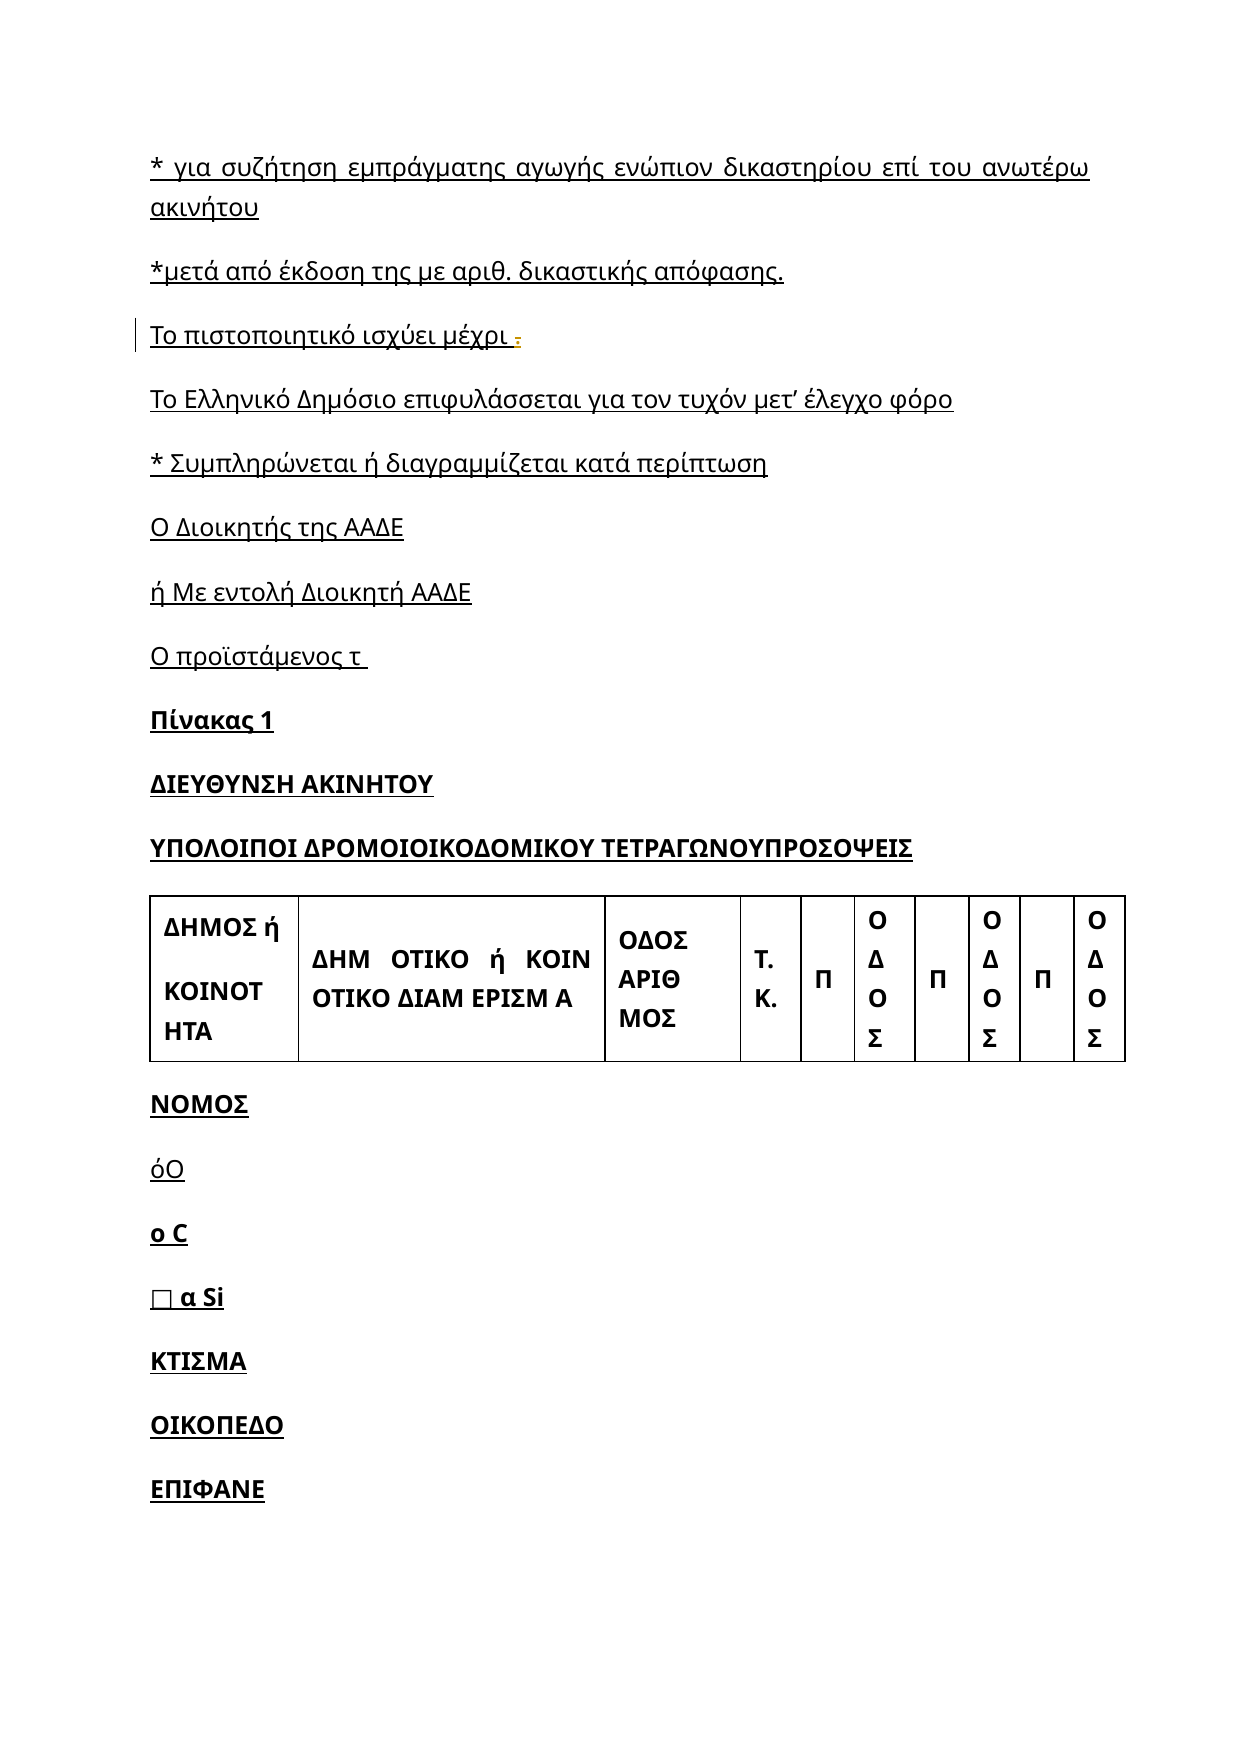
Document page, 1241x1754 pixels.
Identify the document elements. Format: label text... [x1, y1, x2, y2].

table_header ΔΗΜ ΟΤΙΚΟ ή ΚΟΙΝ ΟΤΙΚΟ ΔΙΑΜ ΕΡΙΣΜ Α [299, 897, 604, 1061]
table_header Ο Δ Ο Σ [970, 897, 1019, 1061]
text όΟ [150, 1151, 1090, 1185]
text Το Ελληνικό Δημόσιο επιφυλάσσεται για τον τυχόν μετ’ έλεγχο φόρο [150, 382, 1090, 416]
table_header Τ. Κ. [741, 897, 800, 1061]
table_header ΔΗΜΟΣ ή ΚΟΙΝΟΤ ΗΤΑ [151, 897, 298, 1061]
text Το πιστοποιητικό ισχύει μέχρι [150, 317, 1090, 352]
text ΟΙΚΟΠΕΔΟ [150, 1408, 1090, 1442]
table_header ΟΔΟΣ ΑΡΙΘ ΜΟΣ [606, 897, 740, 1061]
table_header Π [916, 897, 968, 1061]
table_header Ο Δ Ο Σ [1075, 897, 1124, 1061]
text Ο προϊστάμενος τ [150, 638, 1090, 672]
text ΕΠΙΦΑΝΕ [150, 1472, 1090, 1506]
text ή Με εντολή Διοικητή ΑΑΔΕ [150, 574, 1090, 608]
text * για συζήτηση εμπράγματης αγωγής ενώπιον δικαστηρίου επί του ανωτέρω [150, 150, 1090, 179]
table_header Π [1021, 897, 1073, 1061]
text ο C [150, 1216, 1090, 1249]
text ΥΠΟΛΟΙΠΟΙ ΔΡΟΜΟΙΟΙΚΟΔΟΜΙΚΟΥ ΤΕΤΡΑΓΩΝΟΥΠΡΟΣΟΨΕΙΣ [150, 831, 1090, 865]
text ΔΙΕΥΘΥΝΣΗ ΑΚΙΝΗΤΟΥ [150, 767, 1090, 801]
text Πίνακας 1 [150, 702, 1090, 737]
table_header Π [802, 897, 854, 1061]
text Ο Διοικητής της ΑΑΔΕ [150, 510, 1090, 544]
text * Συμπληρώνεται ή διαγραμμίζεται κατά περίπτωση [150, 446, 1090, 480]
text ΚΤΙΣΜΑ [150, 1344, 1090, 1378]
text ακινήτου [150, 181, 1090, 223]
table_header Ο Δ Ο Σ [855, 897, 914, 1061]
text *μετά από έκδοση της με αριθ. δικαστικής απόφασης. [150, 253, 1090, 287]
text ΝΟΜΟΣ [150, 1087, 1090, 1121]
text □ α Si [150, 1280, 1090, 1314]
